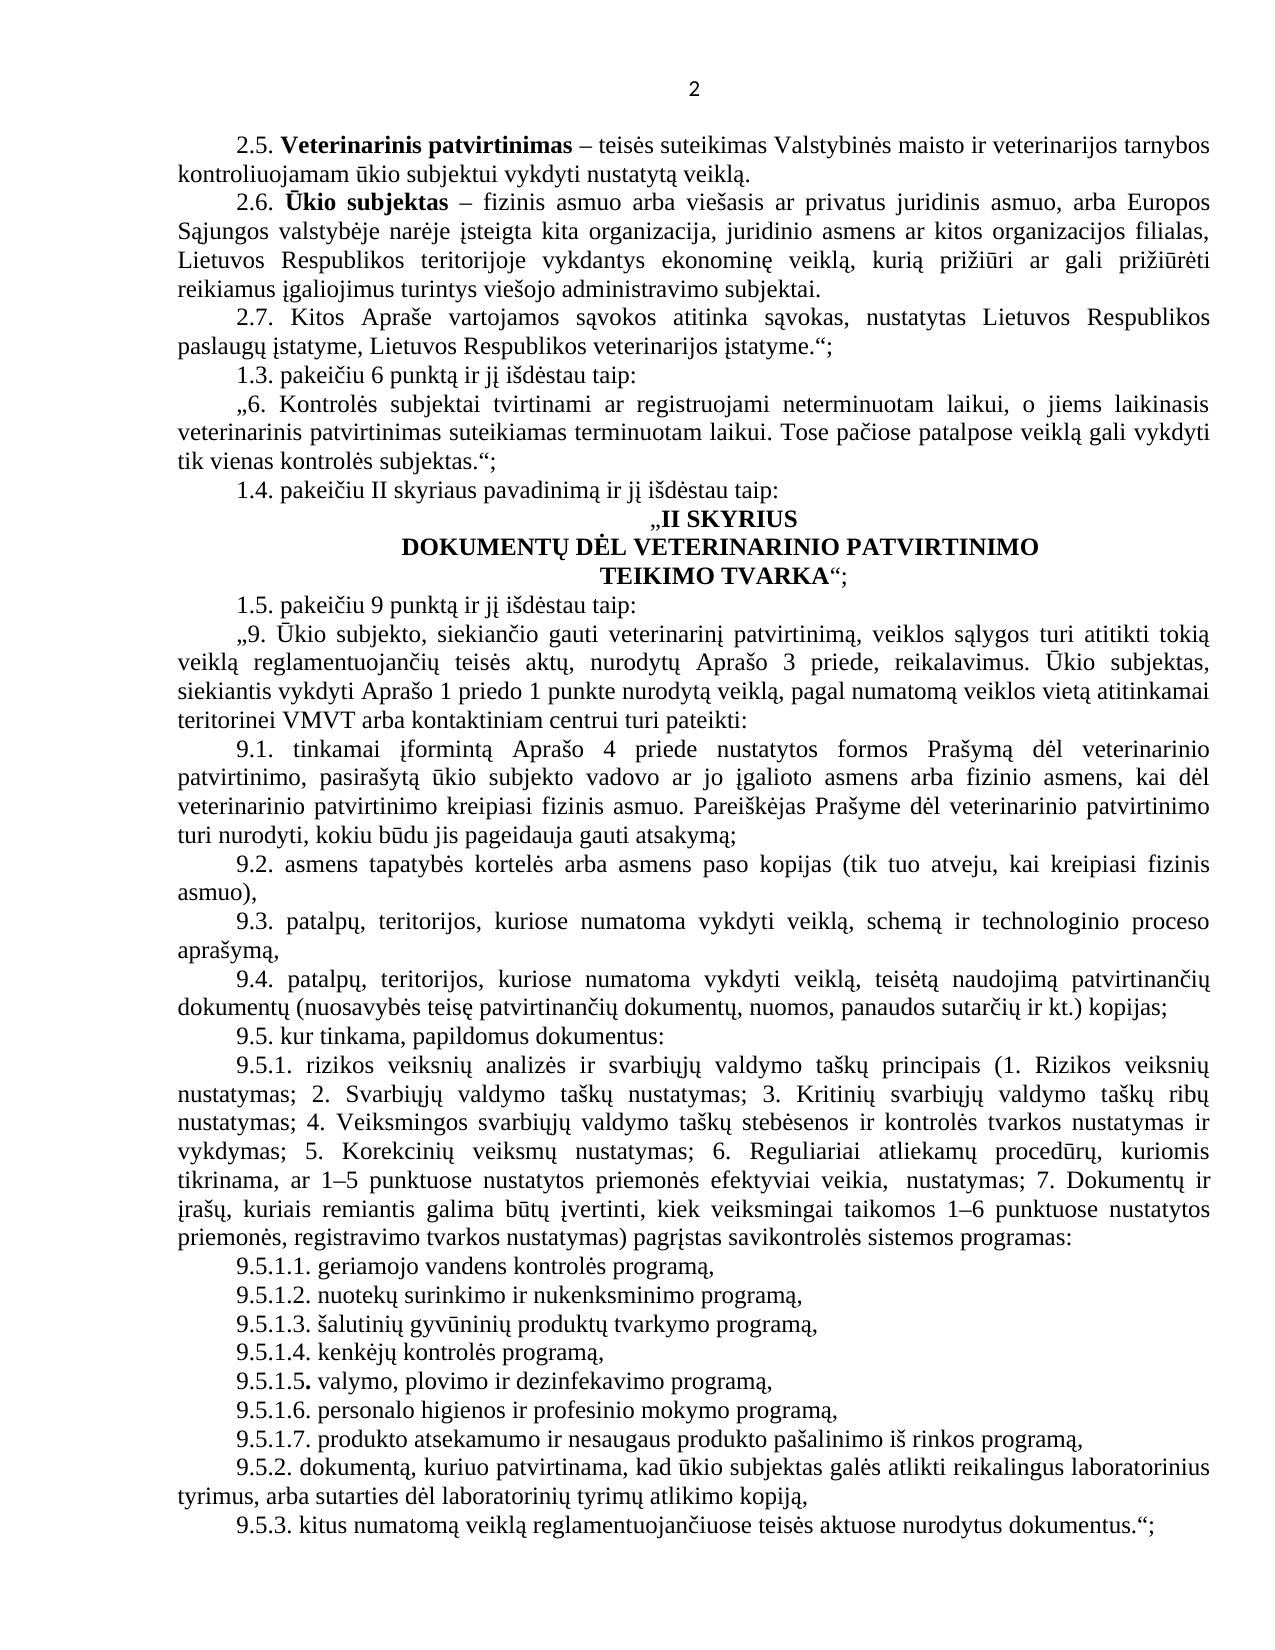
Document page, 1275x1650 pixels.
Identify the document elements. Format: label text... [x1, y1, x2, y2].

text 9.5.1.2. nuotekų surinkimo ir nukenksminimo programą, [177, 1280, 1211, 1309]
text 2.6. Ūkio subjektas – fizinis asmuo arba viešasis ar privatus juridinis asmuo, arba Europos Sąjungos valstybėje narėje įsteigta kita organizacija, juridinio asmens ar kitos organizacijos filialas, Lietuvos Respublikos teritorijoje vykdantys ekonominę veiklą, kurią prižiūri ar gali prižiūrėti reikiamus įgaliojimus turintys viešojo administravimo subjektai. [177, 187, 1211, 302]
text 9.5.1.7. produkto atsekamumo ir nesaugaus produkto pašalinimo iš rinkos programą, [177, 1424, 1211, 1452]
text 9.5.1.6. personalo higienos ir profesinio mokymo programą, [177, 1395, 1211, 1424]
text 2.7. Kitos Apraše vartojamos sąvokos atitinka sąvokas, nustatytas Lietuvos Respublikos paslaugų įstatyme, Lietuvos Respublikos veterinarijos įstatyme.“; [177, 302, 1211, 360]
text 9.3. patalpų, teritorijos, kuriose numatoma vykdyti veiklą, schemą ir technologinio proceso aprašymą, [177, 906, 1211, 964]
text „9. Ūkio subjekto, siekiančio gauti veterinarinį patvirtinimą, veiklos sąlygos turi atitikti tokią veiklą reglamentuojančių teisės aktų, nurodytų Aprašo 3 priede, reikalavimus. Ūkio subjektas, siekiantis vykdyti Aprašo 1 priedo 1 punkte nurodytą veiklą, pagal numatomą veiklos vietą atitinkamai teritorinei VMVT arba kontaktiniam centrui turi pateikti: [177, 619, 1211, 734]
text 9.5.1.4. kenkėjų kontrolės programą, [177, 1337, 1211, 1366]
text „6. Kontrolės subjektai tvirtinami ar registruojami neterminuotam laikui, o jiems laikinasis veterinarinis patvirtinimas suteikiamas terminuotam laikui. Tose pačiose patalpose veiklą gali vykdyti tik vienas kontrolės subjektas.“; [177, 389, 1211, 475]
text 2.5. Veterinarinis patvirtinimas – teisės suteikimas Valstybinės maisto ir veterinarijos tarnybos kontroliuojamam ūkio subjektui vykdyti nustatytą veiklą. [177, 130, 1211, 187]
text 1.3. pakeičiu 6 punktą ir jį išdėstau taip: [177, 360, 1211, 389]
text 9.2. asmens tapatybės kortelės arba asmens paso kopijas (tik tuo atveju, kai kreipiasi fizinis asmuo), [177, 849, 1211, 906]
text 9.1. tinkamai įformintą Aprašo 4 priede nustatytos formos Prašymą dėl veterinarinio patvirtinimo, pasirašytą ūkio subjekto vadovo ar jo įgalioto asmens arba fizinio asmens, kai dėl veterinarinio patvirtinimo kreipiasi fizinis asmuo. Pareiškėjas Prašyme dėl veterinarinio patvirtinimo turi nurodyti, kokiu būdu jis pageidauja gauti atsakymą; [177, 734, 1211, 849]
text DOKUMENTŲ DĖL VETERINARINIO PATVIRTINIMO [177, 532, 1211, 561]
text 9.5.1.1. geriamojo vandens kontrolės programą, [177, 1251, 1211, 1280]
text 9.4. patalpų, teritorijos, kuriose numatoma vykdyti veiklą, teisėtą naudojimą patvirtinančių dokumentų (nuosavybės teisę patvirtinančių dokumentų, nuomos, panaudos sutarčių ir kt.) kopijas; [177, 964, 1211, 1021]
text TEIKIMO TVARKA“; [177, 561, 1211, 590]
text 9.5.2. dokumentą, kuriuo patvirtinama, kad ūkio subjektas galės atlikti reikalingus laboratorinius tyrimus, arba sutarties dėl laboratorinių tyrimų atlikimo kopiją, [177, 1452, 1211, 1510]
text 9.5.1. rizikos veiksnių analizės ir svarbiųjų valdymo taškų principais (1. Rizikos veiksnių nustatymas; 2. Svarbiųjų valdymo taškų nustatymas; 3. Kritinių svarbiųjų valdymo taškų ribų nustatymas; 4. Veiksmingos svarbiųjų valdymo taškų stebėsenos ir kontrolės tvarkos nustatymas ir vykdymas; 5. Korekcinių veiksmų nustatymas; 6. Reguliariai atliekamų procedūrų, kuriomis tikrinama, ar 1–5 punktuose nustatytos priemonės efektyviai veikia, nustatymas; 7. Dokumentų ir įrašų, kuriais remiantis galima būtų įvertinti, kiek veiksmingai taikomos 1–6 punktuose nustatytos priemonės, registravimo tvarkos nustatymas) pagrįstas savikontrolės sistemos programas: [177, 1050, 1211, 1251]
text 9.5.3. kitus numatomą veiklą reglamentuojančiuose teisės aktuose nurodytus dokumentus.“; [177, 1510, 1211, 1539]
text 9.5.1.5. valymo, plovimo ir dezinfekavimo programą, [177, 1366, 1211, 1395]
text 1.5. pakeičiu 9 punktą ir jį išdėstau taip: [177, 590, 1211, 619]
text 1.4. pakeičiu II skyriaus pavadinimą ir jį išdėstau taip: [177, 475, 1211, 504]
text 9.5.1.3. šalutinių gyvūninių produktų tvarkymo programą, [177, 1309, 1211, 1337]
text 9.5. kur tinkama, papildomus dokumentus: [177, 1021, 1211, 1050]
text „II SKYRIUS [177, 504, 1211, 532]
